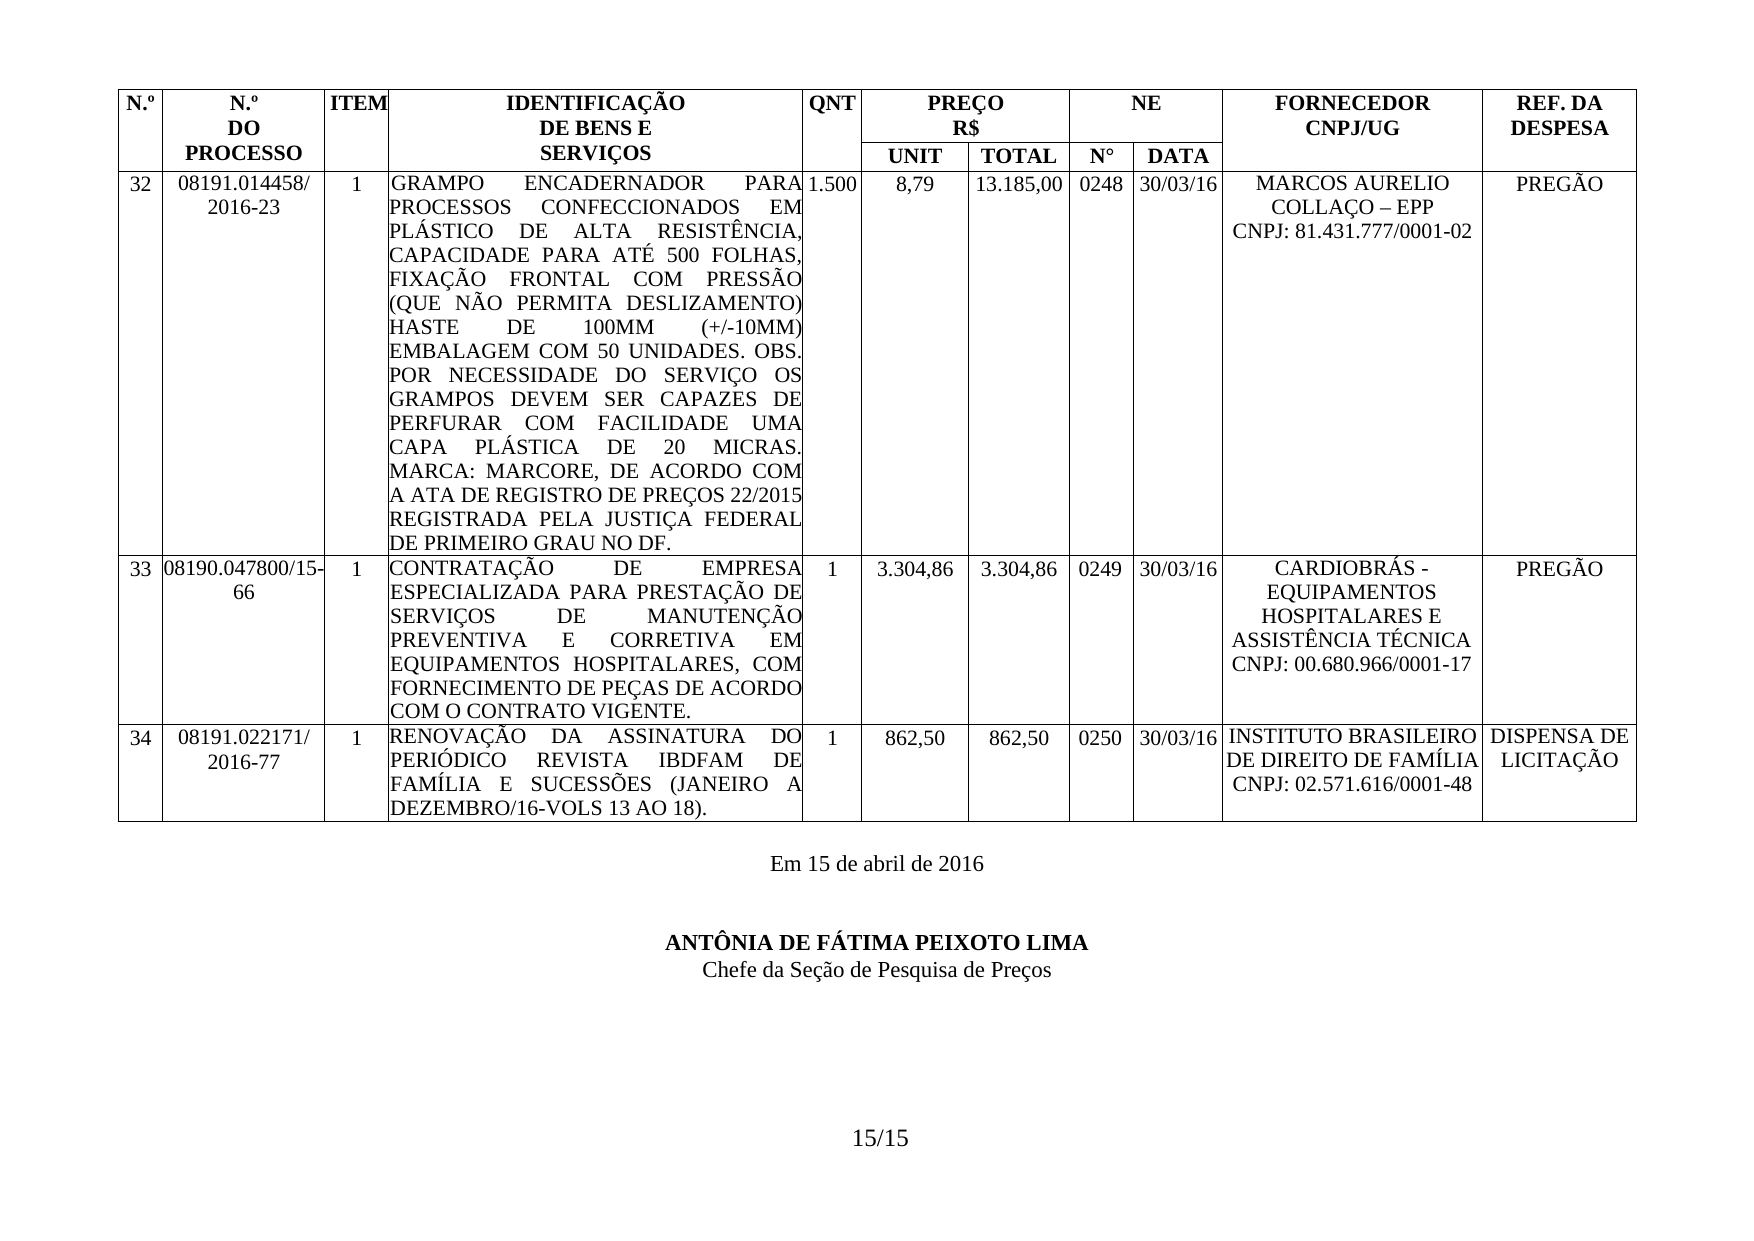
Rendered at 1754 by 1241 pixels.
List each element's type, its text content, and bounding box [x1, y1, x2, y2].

table_cell PREGÃO [1483, 556, 1636, 724]
table_cell RENOVAÇÃO DA ASSINATURA DO PERIÓDICO REVISTA IBDFAM DE FAMÍLIA E SUCESSÕES (JANEIRO A DEZEMBRO/16-VOLS 13 AO 18). [389, 725, 802, 821]
table_cell N° [1070, 143, 1133, 171]
table_cell CARDIOBRÁS -EQUIPAMENTOS HOSPITALARES E ASSISTÊNCIA TÉCNICA CNPJ: 00.680.966/0001-17 [1223, 556, 1482, 724]
table_cell 08191.014458/ 2016-23 [163, 172, 324, 555]
table_cell 08190.047800/15-66 [163, 556, 324, 724]
table_cell 3.304,86 [862, 556, 968, 724]
table_header N.º [119, 90, 162, 171]
table_cell 0249 [1070, 556, 1133, 724]
table_cell 08191.022171/ 2016-77 [163, 725, 324, 821]
table_cell 1 [325, 172, 388, 555]
table_cell 8,79 [862, 172, 968, 555]
table_header ITEM [325, 90, 388, 171]
table_cell CONTRATAÇÃO DE EMPRESA ESPECIALIZADA PARA PRESTAÇÃO DE SERVIÇOS DE MANUTENÇÃO PREVENTIVA E CORRETIVA EM EQUIPAMENTOS HOSPITALARES, COM FORNECIMENTO DE PEÇAS DE ACORDO COM O CONTRATO VIGENTE. [389, 556, 802, 724]
table_cell TOTAL [969, 143, 1069, 171]
table_header FORNECEDOR CNPJ/UG [1223, 90, 1482, 171]
table_cell 862,50 [862, 725, 968, 821]
table_header N.º DO PROCESSO [163, 90, 324, 171]
table_cell 1.500 [803, 172, 861, 555]
table_cell 3.304,86 [969, 556, 1069, 724]
table_header IDENTIFICAÇÃO DE BENS E SERVIÇOS [389, 90, 802, 171]
table_cell 30/03/16 [1134, 556, 1222, 724]
table_cell 33 [119, 556, 162, 724]
table_cell INSTITUTO BRASILEIRO DE DIREITO DE FAMÍLIA CNPJ: 02.571.616/0001-48 [1223, 725, 1482, 821]
table_cell 0250 [1070, 725, 1133, 821]
table_cell 862,50 [969, 725, 1069, 821]
text Chefe da Seção de Pesquisa de Preços [118, 956, 1636, 982]
table_header NE [1070, 90, 1222, 142]
table_cell 1 [803, 725, 861, 821]
table_cell 34 [119, 725, 162, 821]
table_cell PREGÃO [1483, 172, 1636, 555]
table_header QNT [803, 90, 861, 171]
table_cell 13.185,00 [969, 172, 1069, 555]
table_cell 1 [325, 556, 388, 724]
table_cell DATA [1134, 143, 1222, 171]
text Em 15 de abril de 2016 [118, 850, 1636, 877]
table_cell UNIT [862, 143, 968, 171]
table_cell MARCOS AURELIO COLLAÇO – EPP CNPJ: 81.431.777/0001-02 [1223, 172, 1482, 555]
table_cell GRAMPO ENCADERNADOR PARA PROCESSOS CONFECCIONADOS EM PLÁSTICO DE ALTA RESISTÊNCIA, CAPACIDADE PARA ATÉ 500 FOLHAS, FIXAÇÃO FRONTAL COM PRESSÃO (QUE NÃO PERMITA DESLIZAMENTO) HASTE DE 100MM (+/-10MM) EMBALAGEM COM 50 UNIDADES. OBS. POR NECESSIDADE DO SERVIÇO OS GRAMPOS DEVEM SER CAPAZES DE PERFURAR COM FACILIDADE UMA CAPA PLÁSTICA DE 20 MICRAS. MARCA: MARCORE, DE ACORDO COM A ATA DE REGISTRO DE PREÇOS 22/2015 REGISTRADA PELA JUSTIÇA FEDERAL DE PRIMEIRO GRAU NO DF. [389, 172, 802, 555]
table_cell 30/03/16 [1134, 172, 1222, 555]
text ANTÔNIA DE FÁTIMA PEIXOTO LIMA [118, 929, 1636, 956]
table_cell 1 [803, 556, 861, 724]
table_cell 1 [325, 725, 388, 821]
table_cell DISPENSA DE LICITAÇÃO [1483, 725, 1636, 821]
table_header PREÇO R$ [862, 90, 1069, 142]
table_cell 32 [119, 172, 162, 555]
table_cell 30/03/16 [1134, 725, 1222, 821]
table_header REF. DA DESPESA [1483, 90, 1636, 171]
table_cell 0248 [1070, 172, 1133, 555]
